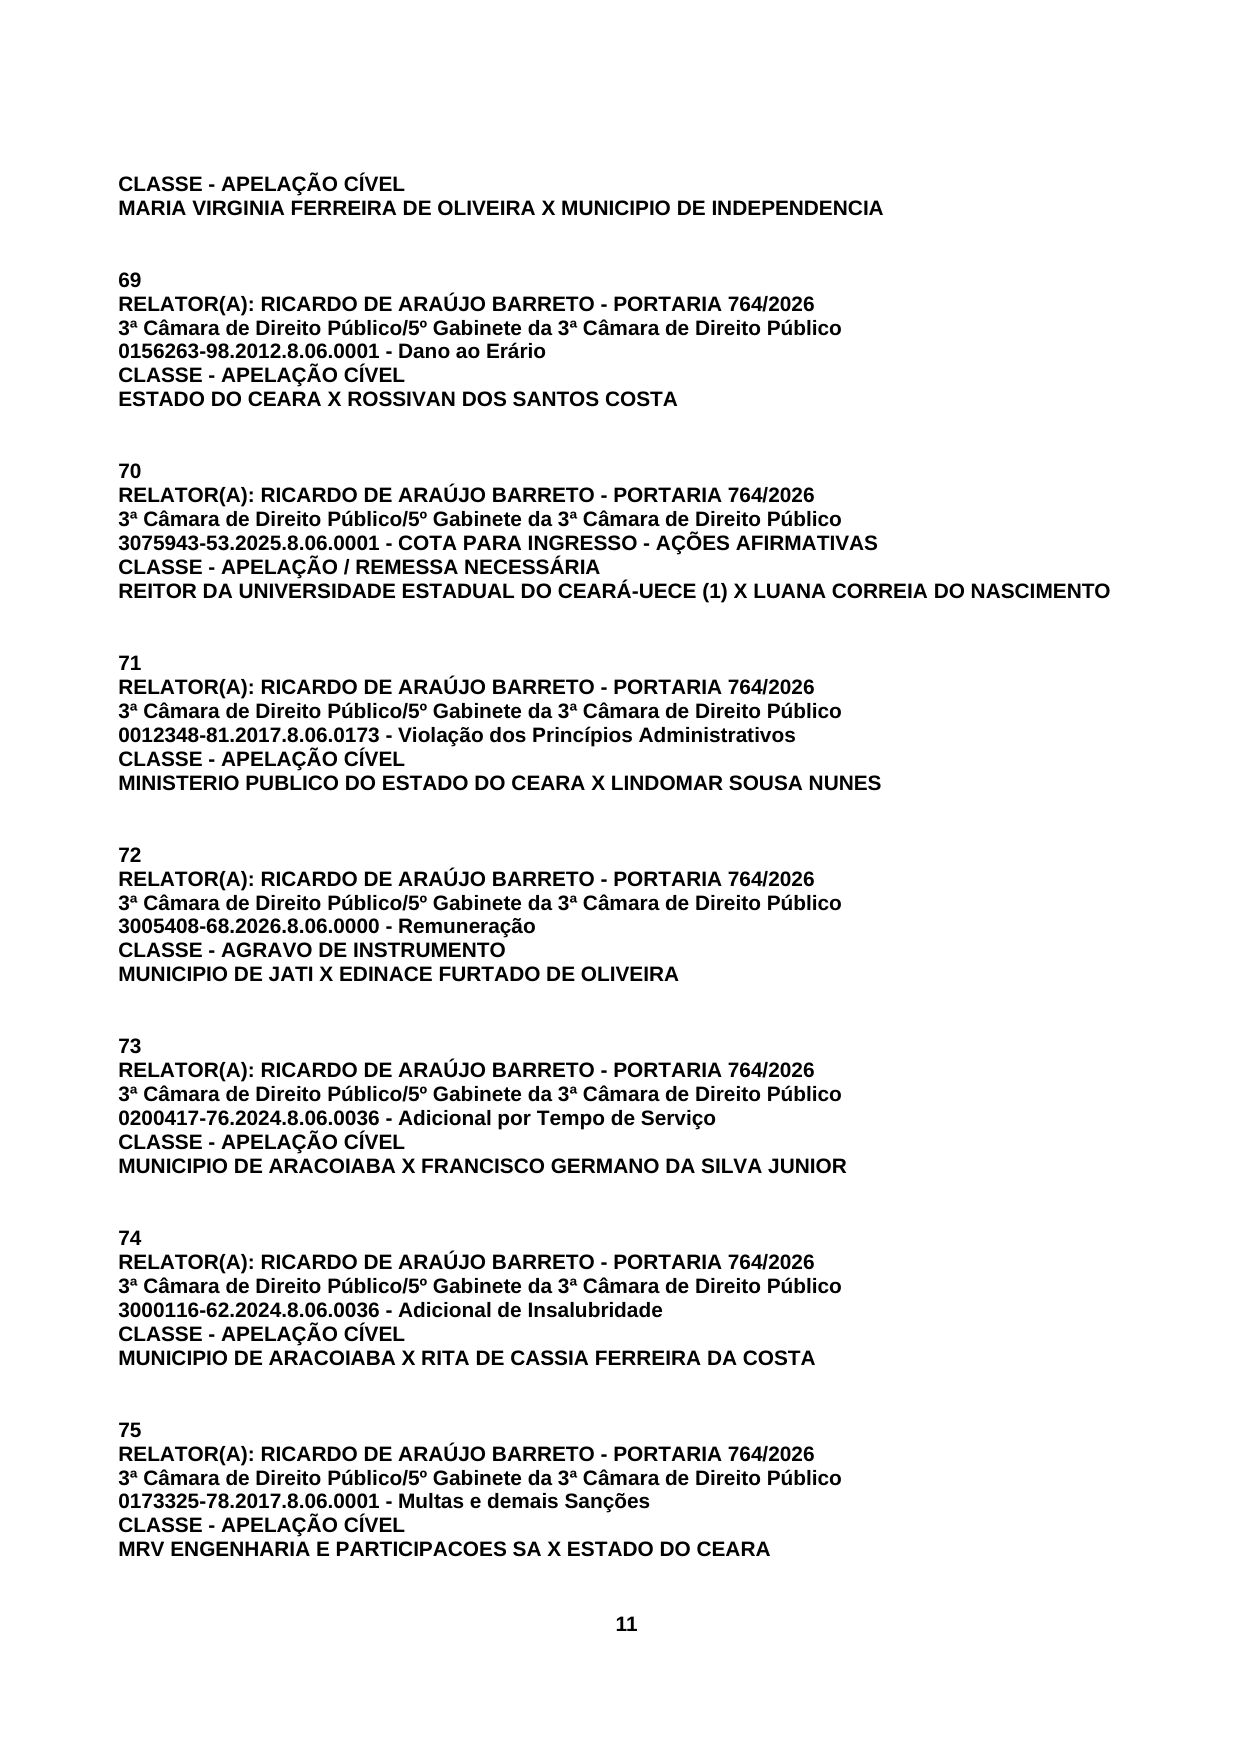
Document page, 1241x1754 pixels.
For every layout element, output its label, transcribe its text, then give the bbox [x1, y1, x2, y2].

text CLASSE - AGRAVO DE INSTRUMENTO [118, 938, 1122, 962]
text 3000116-62.2024.8.06.0036 - Adicional de Insalubridade [118, 1298, 1122, 1322]
text CLASSE - APELAÇÃO CÍVEL [118, 363, 1122, 387]
text MINISTERIO PUBLICO DO ESTADO DO CEARA X LINDOMAR SOUSA NUNES [118, 771, 1122, 794]
text MUNICIPIO DE ARACOIABA X RITA DE CASSIA FERREIRA DA COSTA [118, 1346, 1122, 1369]
text RELATOR(A): RICARDO DE ARAÚJO BARRETO - PORTARIA 764/2026 [118, 483, 1122, 507]
text 71 [118, 651, 1122, 675]
text CLASSE - APELAÇÃO CÍVEL [118, 1130, 1122, 1154]
text CLASSE - APELAÇÃO / REMESSA NECESSÁRIA [118, 555, 1122, 579]
text RELATOR(A): RICARDO DE ARAÚJO BARRETO - PORTARIA 764/2026 [118, 675, 1122, 699]
text 3ª Câmara de Direito Público/5º Gabinete da 3ª Câmara de Direito Público [118, 1274, 1122, 1298]
text 3ª Câmara de Direito Público/5º Gabinete da 3ª Câmara de Direito Público [118, 507, 1122, 531]
text 3005408-68.2026.8.06.0000 - Remuneração [118, 914, 1122, 938]
text 0156263-98.2012.8.06.0001 - Dano ao Erário [118, 339, 1122, 363]
text 3ª Câmara de Direito Público/5º Gabinete da 3ª Câmara de Direito Público [118, 1465, 1122, 1489]
text 0012348-81.2017.8.06.0173 - Violação dos Princípios Administrativos [118, 723, 1122, 747]
text 75 [118, 1417, 1122, 1441]
text CLASSE - APELAÇÃO CÍVEL [118, 172, 1122, 196]
text 0173325-78.2017.8.06.0001 - Multas e demais Sanções [118, 1489, 1122, 1513]
text MUNICIPIO DE ARACOIABA X FRANCISCO GERMANO DA SILVA JUNIOR [118, 1154, 1122, 1178]
text 69 [118, 267, 1122, 291]
text 72 [118, 842, 1122, 866]
text 73 [118, 1034, 1122, 1058]
text CLASSE - APELAÇÃO CÍVEL [118, 747, 1122, 771]
text 3ª Câmara de Direito Público/5º Gabinete da 3ª Câmara de Direito Público [118, 699, 1122, 723]
text RELATOR(A): RICARDO DE ARAÚJO BARRETO - PORTARIA 764/2026 [118, 1250, 1122, 1274]
text MUNICIPIO DE JATI X EDINACE FURTADO DE OLIVEIRA [118, 962, 1122, 986]
text ESTADO DO CEARA X ROSSIVAN DOS SANTOS COSTA [118, 387, 1122, 411]
text MRV ENGENHARIA E PARTICIPACOES SA X ESTADO DO CEARA [118, 1537, 1122, 1561]
text RELATOR(A): RICARDO DE ARAÚJO BARRETO - PORTARIA 764/2026 [118, 866, 1122, 890]
text 3ª Câmara de Direito Público/5º Gabinete da 3ª Câmara de Direito Público [118, 315, 1122, 339]
text 0200417-76.2024.8.06.0036 - Adicional por Tempo de Serviço [118, 1106, 1122, 1130]
text 3075943-53.2025.8.06.0001 - COTA PARA INGRESSO - AÇÕES AFIRMATIVAS [118, 531, 1122, 555]
text MARIA VIRGINIA FERREIRA DE OLIVEIRA X MUNICIPIO DE INDEPENDENCIA [118, 196, 1122, 219]
text CLASSE - APELAÇÃO CÍVEL [118, 1322, 1122, 1346]
text CLASSE - APELAÇÃO CÍVEL [118, 1513, 1122, 1537]
text REITOR DA UNIVERSIDADE ESTADUAL DO CEARÁ-UECE (1) X LUANA CORREIA DO NASCIMENTO [118, 579, 1122, 603]
text RELATOR(A): RICARDO DE ARAÚJO BARRETO - PORTARIA 764/2026 [118, 1441, 1122, 1465]
text RELATOR(A): RICARDO DE ARAÚJO BARRETO - PORTARIA 764/2026 [118, 291, 1122, 315]
text RELATOR(A): RICARDO DE ARAÚJO BARRETO - PORTARIA 764/2026 [118, 1058, 1122, 1082]
text 70 [118, 459, 1122, 483]
text 74 [118, 1226, 1122, 1250]
text 3ª Câmara de Direito Público/5º Gabinete da 3ª Câmara de Direito Público [118, 890, 1122, 914]
text 3ª Câmara de Direito Público/5º Gabinete da 3ª Câmara de Direito Público [118, 1082, 1122, 1106]
